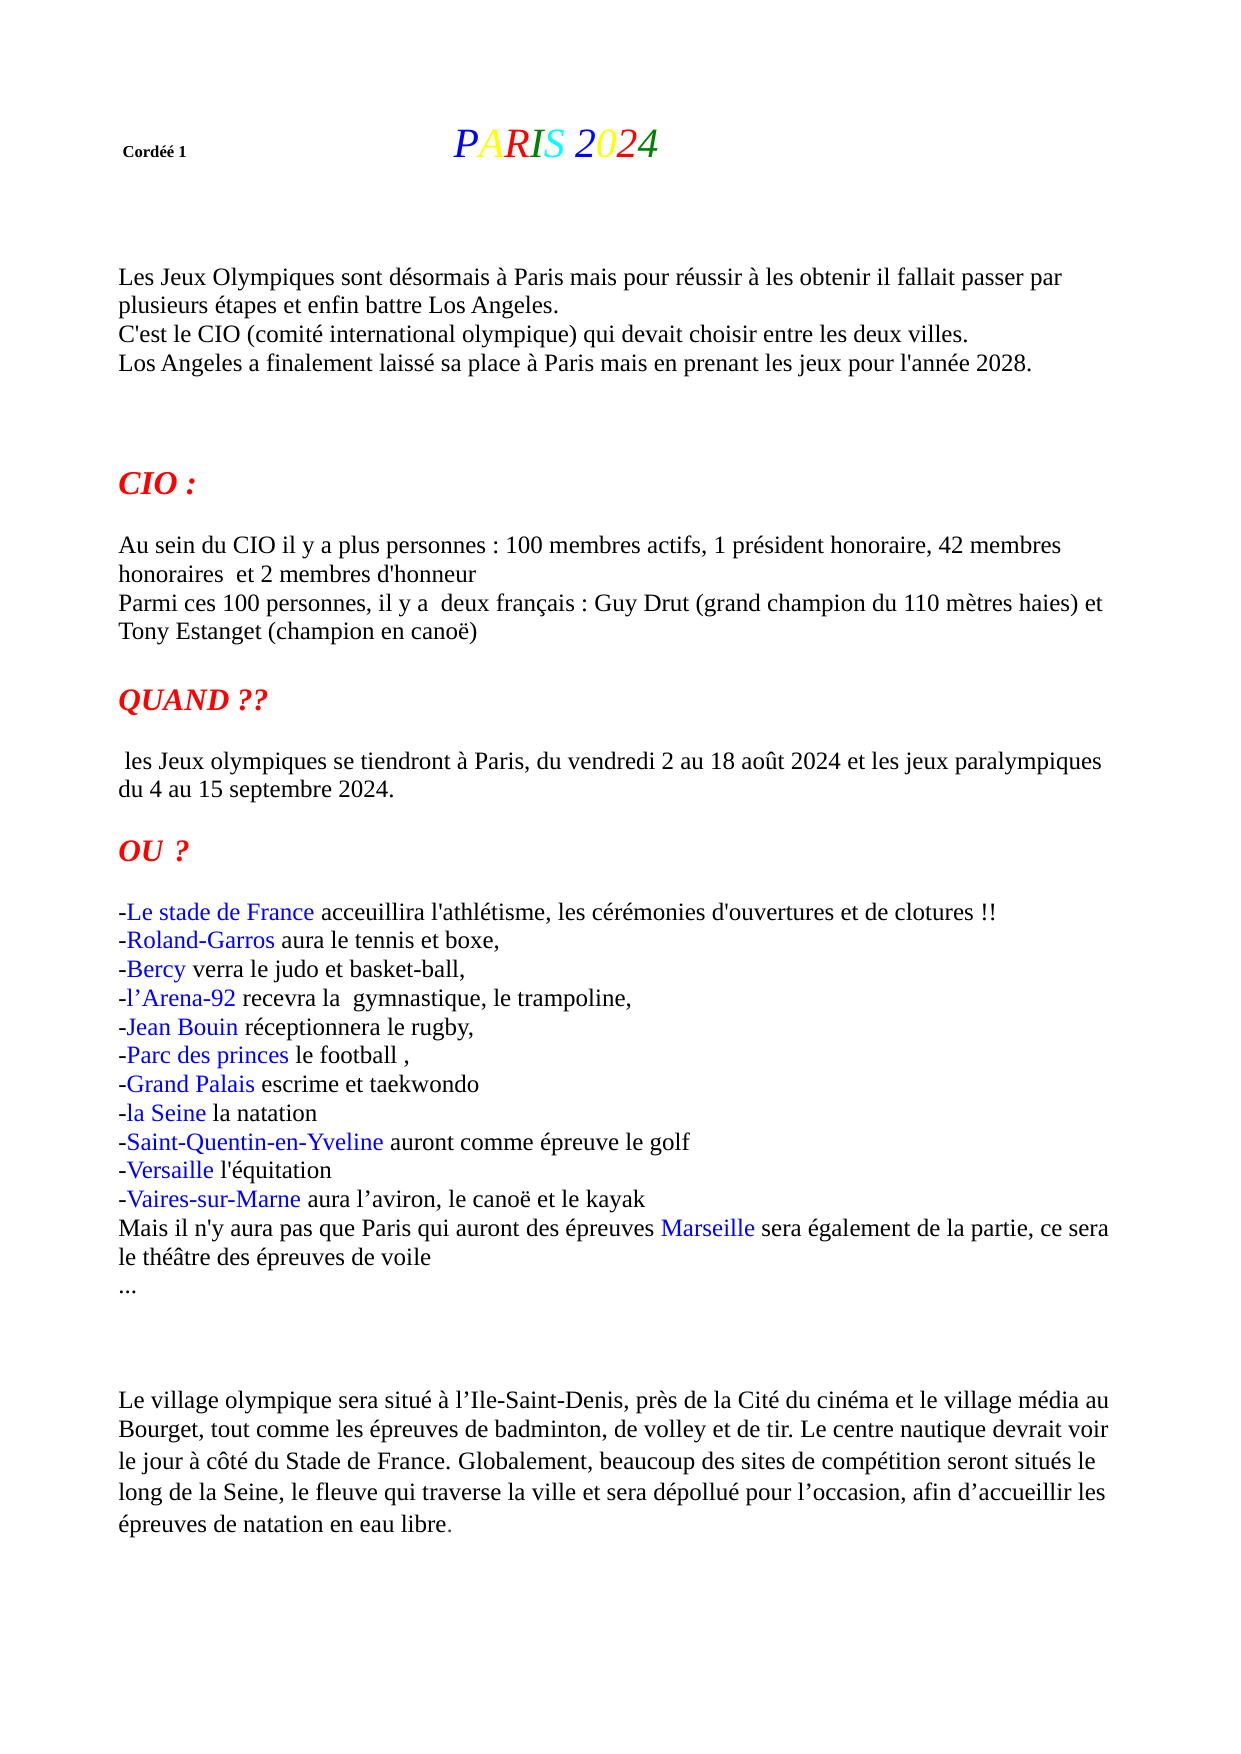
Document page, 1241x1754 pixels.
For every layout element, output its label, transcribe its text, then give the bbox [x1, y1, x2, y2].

text Les Jeux Olympiques sont désormais à Paris mais pour réussir à les obtenir il fallait passer par plusieurs étapes et enfin battre Los Angeles. [118, 262, 1122, 319]
text Le village olympique sera situé à l’Ile-Saint-Denis, près de la Cité du cinéma et le village média au Bourget, tout comme les épreuves de badminton, de volley et de tir. Le centre nautique devrait voir le jour à côté du Stade de France. Globalement, beaucoup des sites de compétition seront situés le long de la Seine, le fleuve qui traverse la ville et sera dépollué pour l’occasion, afin d’accueillir les épreuves de natation en eau libre. [118, 1386, 1122, 1540]
text -Saint-Quentin-en-Yveline auront comme épreuve le golf [118, 1127, 1122, 1156]
text QUAND ?? [118, 681, 1122, 717]
text Au sein du CIO il y a plus personnes : 100 membres actifs, 1 président honoraire, 42 membres honoraires et 2 membres d'honneur [118, 530, 1122, 588]
text Cordéé 1 PARIS 2024 [118, 118, 1122, 166]
text CIO : [118, 463, 1122, 501]
text Parmi ces 100 personnes, il y a deux français : Guy Drut (grand champion du 110 mètres haies) et Tony Estanget (champion en canoë) [118, 588, 1122, 645]
text Los Angeles a finalement laissé sa place à Paris mais en prenant les jeux pour l'année 2028. [118, 348, 1122, 377]
text Mais il n'y aura pas que Paris qui auront des épreuves Marseille sera également de la partie, ce sera le théâtre des épreuves de voile [118, 1213, 1122, 1271]
text -Le stade de France acceuillira l'athlétisme, les cérémonies d'ouvertures et de clotures !! [118, 897, 1122, 926]
text ... [118, 1271, 1122, 1299]
text -Grand Palais escrime et taekwondo [118, 1069, 1122, 1098]
text -Jean Bouin réceptionnera le rugby, [118, 1012, 1122, 1041]
text -Vaires-sur-Marne aura l’aviron, le canoë et le kayak [118, 1184, 1122, 1213]
text -Versaille l'équitation [118, 1156, 1122, 1184]
text OU ? [118, 832, 1122, 868]
text -Parc des princes le football , [118, 1041, 1122, 1069]
text les Jeux olympiques se tiendront à Paris, du vendredi 2 au 18 août 2024 et les jeux paralympiques du 4 au 15 septembre 2024. [118, 746, 1122, 803]
text C'est le CIO (comité international olympique) qui devait choisir entre les deux villes. [118, 319, 1122, 348]
text -la Seine la natation [118, 1098, 1122, 1127]
text -Bercy verra le judo et basket-ball, [118, 954, 1122, 983]
text -Roland-Garros aura le tennis et boxe, [118, 926, 1122, 954]
text -l’Arena-92 recevra la gymnastique, le trampoline, [118, 983, 1122, 1012]
